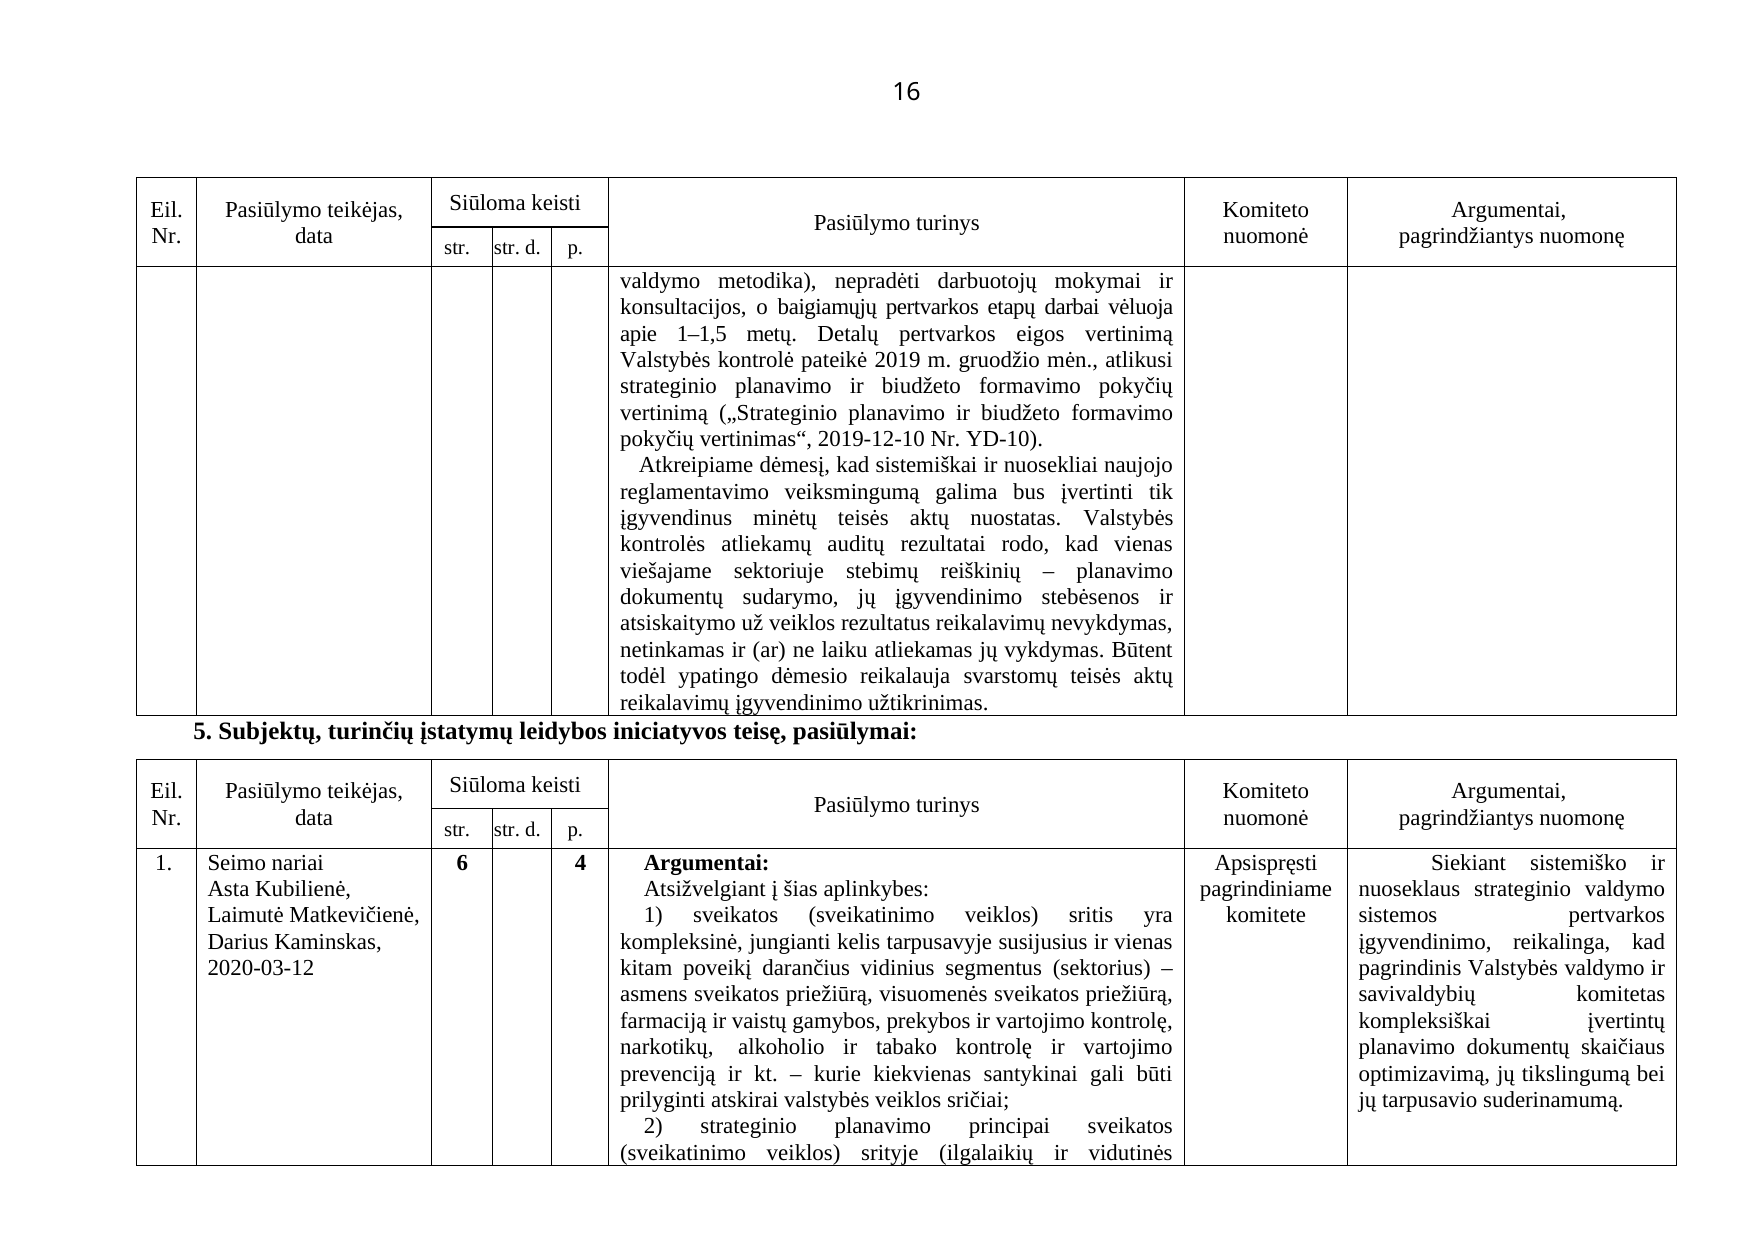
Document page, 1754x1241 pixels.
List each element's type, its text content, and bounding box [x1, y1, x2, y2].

table_cell str. [432, 228, 492, 266]
table_header Siūloma keisti [432, 178, 608, 226]
table_cell Apsispręsti pagrindiniame komitete [1185, 849, 1347, 1165]
table_header Pasiūlymo teikėjas, data [197, 178, 431, 266]
table_header Komiteto nuomonė [1185, 178, 1347, 266]
table_header Pasiūlymo turinys [609, 760, 1184, 848]
table_header Argumentai, pagrindžiantys nuomonę [1348, 178, 1676, 266]
text 5. Subjektų, turinčių įstatymų leidybos iniciatyvos teisę, pasiūlymai: [118, 716, 1695, 745]
table_header Eil. Nr. [137, 178, 196, 266]
table_cell p. [552, 228, 608, 266]
table_cell [432, 267, 492, 715]
table_cell 4 [552, 849, 608, 1165]
table_cell 6 [432, 849, 492, 1165]
table_cell p. [552, 809, 608, 848]
table_cell [137, 267, 196, 715]
table_cell str. [432, 809, 492, 848]
table_cell str. d. [493, 228, 551, 266]
table_header Pasiūlymo turinys [609, 178, 1184, 266]
table_cell [493, 267, 551, 715]
table_header Eil. Nr. [137, 760, 196, 848]
table_cell [493, 849, 551, 1165]
table_header Pasiūlymo teikėjas, data [197, 760, 431, 848]
table_cell Siekiant sistemiško ir nuoseklaus strateginio valdymo sistemos pertvarkos įgyvendinimo, reikalinga, kad pagrindinis Valstybės valdymo ir savivaldybių komitetas kompleksiškai įvertintų planavimo dokumentų skaičiaus optimizavimą, jų tikslingumą bei jų tarpusavio suderinamumą. [1348, 849, 1676, 1165]
table_header Komiteto nuomonė [1185, 760, 1347, 848]
table_cell [197, 267, 431, 715]
table_cell [1185, 267, 1347, 715]
table_cell Seimo nariai Asta Kubilienė, Laimutė Matkevičienė, Darius Kaminskas, 2020-03-12 [197, 849, 431, 1165]
table_header Argumentai, pagrindžiantys nuomonę [1348, 760, 1676, 848]
table_cell [1348, 267, 1676, 715]
table_cell [552, 267, 608, 715]
table_header Siūloma keisti [432, 760, 608, 808]
table_cell Argumentai: Atsižvelgiant į šias aplinkybes: 1) sveikatos (sveikatinimo veiklos) sritis yra kompleksinė, jungianti kelis tarpusavyje susijusius ir vienas kitam poveikį darančius vidinius segmentus (sektorius) – asmens sveikatos priežiūrą, visuomenės sveikatos priežiūrą, farmaciją ir vaistų gamybos, prekybos ir vartojimo kontrolę, narkotikų, alkoholio ir tabako kontrolę ir vartojimo prevenciją ir kt. – kurie kiekvienas santykinai gali būti prilyginti atskirai valstybės veiklos sričiai; 2) strateginio planavimo principai sveikatos (sveikatinimo veiklos) srityje (ilgalaikių ir vidutinės [609, 849, 1184, 1165]
table_cell str. d. [493, 809, 551, 848]
table_cell 1. [137, 849, 196, 1165]
table_cell valdymo metodika), nepradėti darbuotojų mokymai ir konsultacijos, o baigiamųjų pertvarkos etapų darbai vėluoja apie 1–1,5 metų. Detalų pertvarkos eigos vertinimą Valstybės kontrolė pateikė 2019 m. gruodžio mėn., atlikusi strateginio planavimo ir biudžeto formavimo pokyčių vertinimą („Strateginio planavimo ir biudžeto formavimo pokyčių vertinimas“, 2019-12-10 Nr. YD-10). Atkreipiame dėmesį, kad sistemiškai ir nuosekliai naujojo reglamentavimo veiksmingumą galima bus įvertinti tik įgyvendinus minėtų teisės aktų nuostatas. Valstybės kontrolės atliekamų auditų rezultatai rodo, kad vienas viešajame sektoriuje stebimų reiškinių – planavimo dokumentų sudarymo, jų įgyvendinimo stebėsenos ir atsiskaitymo už veiklos rezultatus reikalavimų nevykdymas, netinkamas ir (ar) ne laiku atliekamas jų vykdymas. Būtent todėl ypatingo dėmesio reikalauja svarstomų teisės aktų reikalavimų įgyvendinimo užtikrinimas. [609, 267, 1184, 715]
